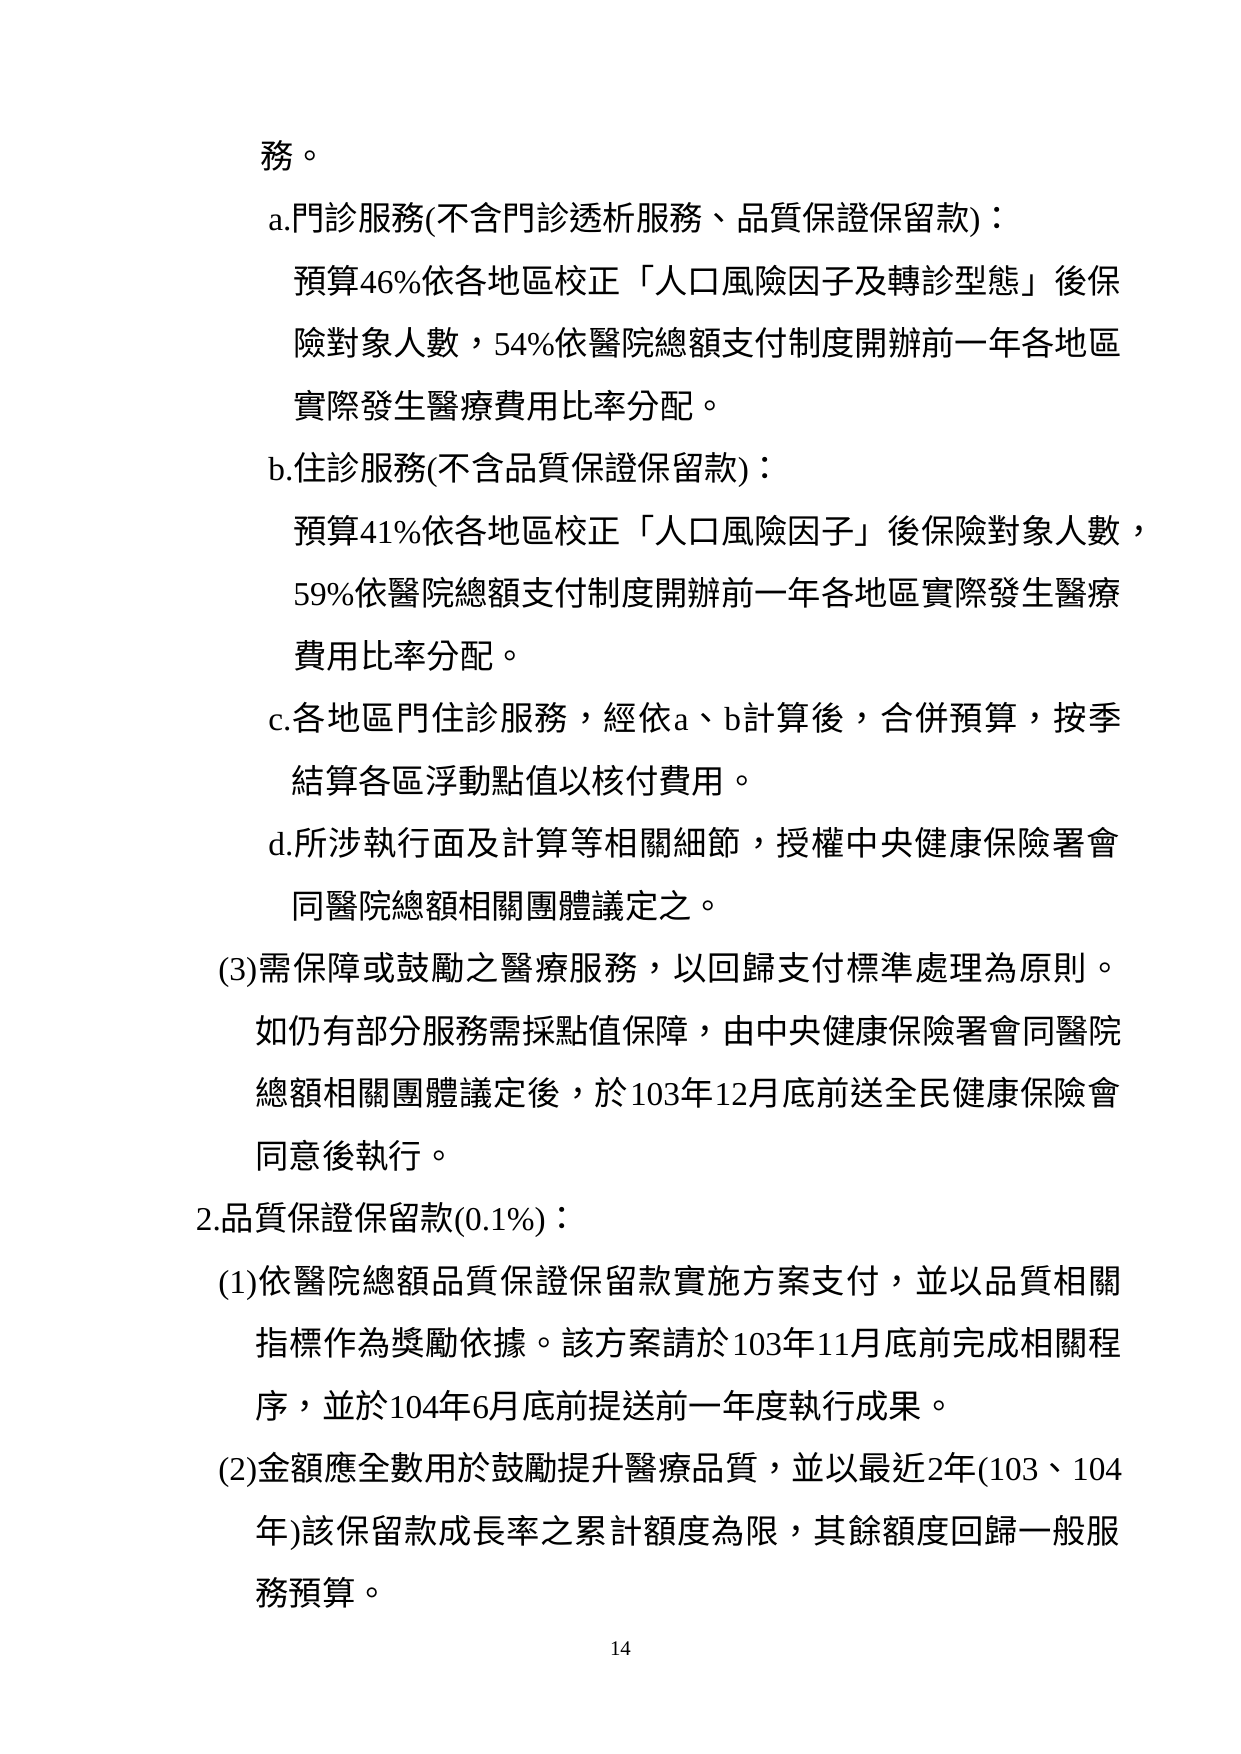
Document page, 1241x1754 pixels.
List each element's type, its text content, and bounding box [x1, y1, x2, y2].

text 務。 [260, 112, 1122, 175]
text (3)需保障或鼓勵之醫療服務，以回歸支付標準處理為原則。如仍有部分服務需採點值保障，由中央健康保險署會同醫院總額相關團體議定後，於103年12月底前送全民健康保險會同意後執行。 [218, 925, 1122, 1175]
text a.門診服務(不含門診透析服務、品質保證保留款)： [268, 175, 1122, 237]
text d.所涉執行面及計算等相關細節，授權中央健康保險署會同醫院總額相關團體議定之。 [268, 800, 1122, 925]
text 預算46%依各地區校正「人口風險因子及轉診型態」後保險對象人數，54%依醫院總額支付制度開辦前一年各地區實際發生醫療費用比率分配。 [293, 237, 1122, 425]
text 2.品質保證保留款(0.1%)： [196, 1175, 1122, 1237]
text (1)依醫院總額品質保證保留款實施方案支付，並以品質相關指標作為獎勵依據。該方案請於103年11月底前完成相關程序，並於104年6月底前提送前一年度執行成果。 [218, 1237, 1122, 1425]
text c.各地區門住診服務，經依a、b計算後，合併預算，按季結算各區浮動點值以核付費用。 [268, 675, 1122, 800]
text (2)金額應全數用於鼓勵提升醫療品質，並以最近2年(103、104年)該保留款成長率之累計額度為限，其餘額度回歸一般服務預算。 [218, 1425, 1122, 1612]
text b.住診服務(不含品質保證保留款)： [268, 425, 1122, 487]
text 預算41%依各地區校正「人口風險因子」後保險對象人數，59%依醫院總額支付制度開辦前一年各地區實際發生醫療費用比率分配。 [293, 487, 1122, 675]
